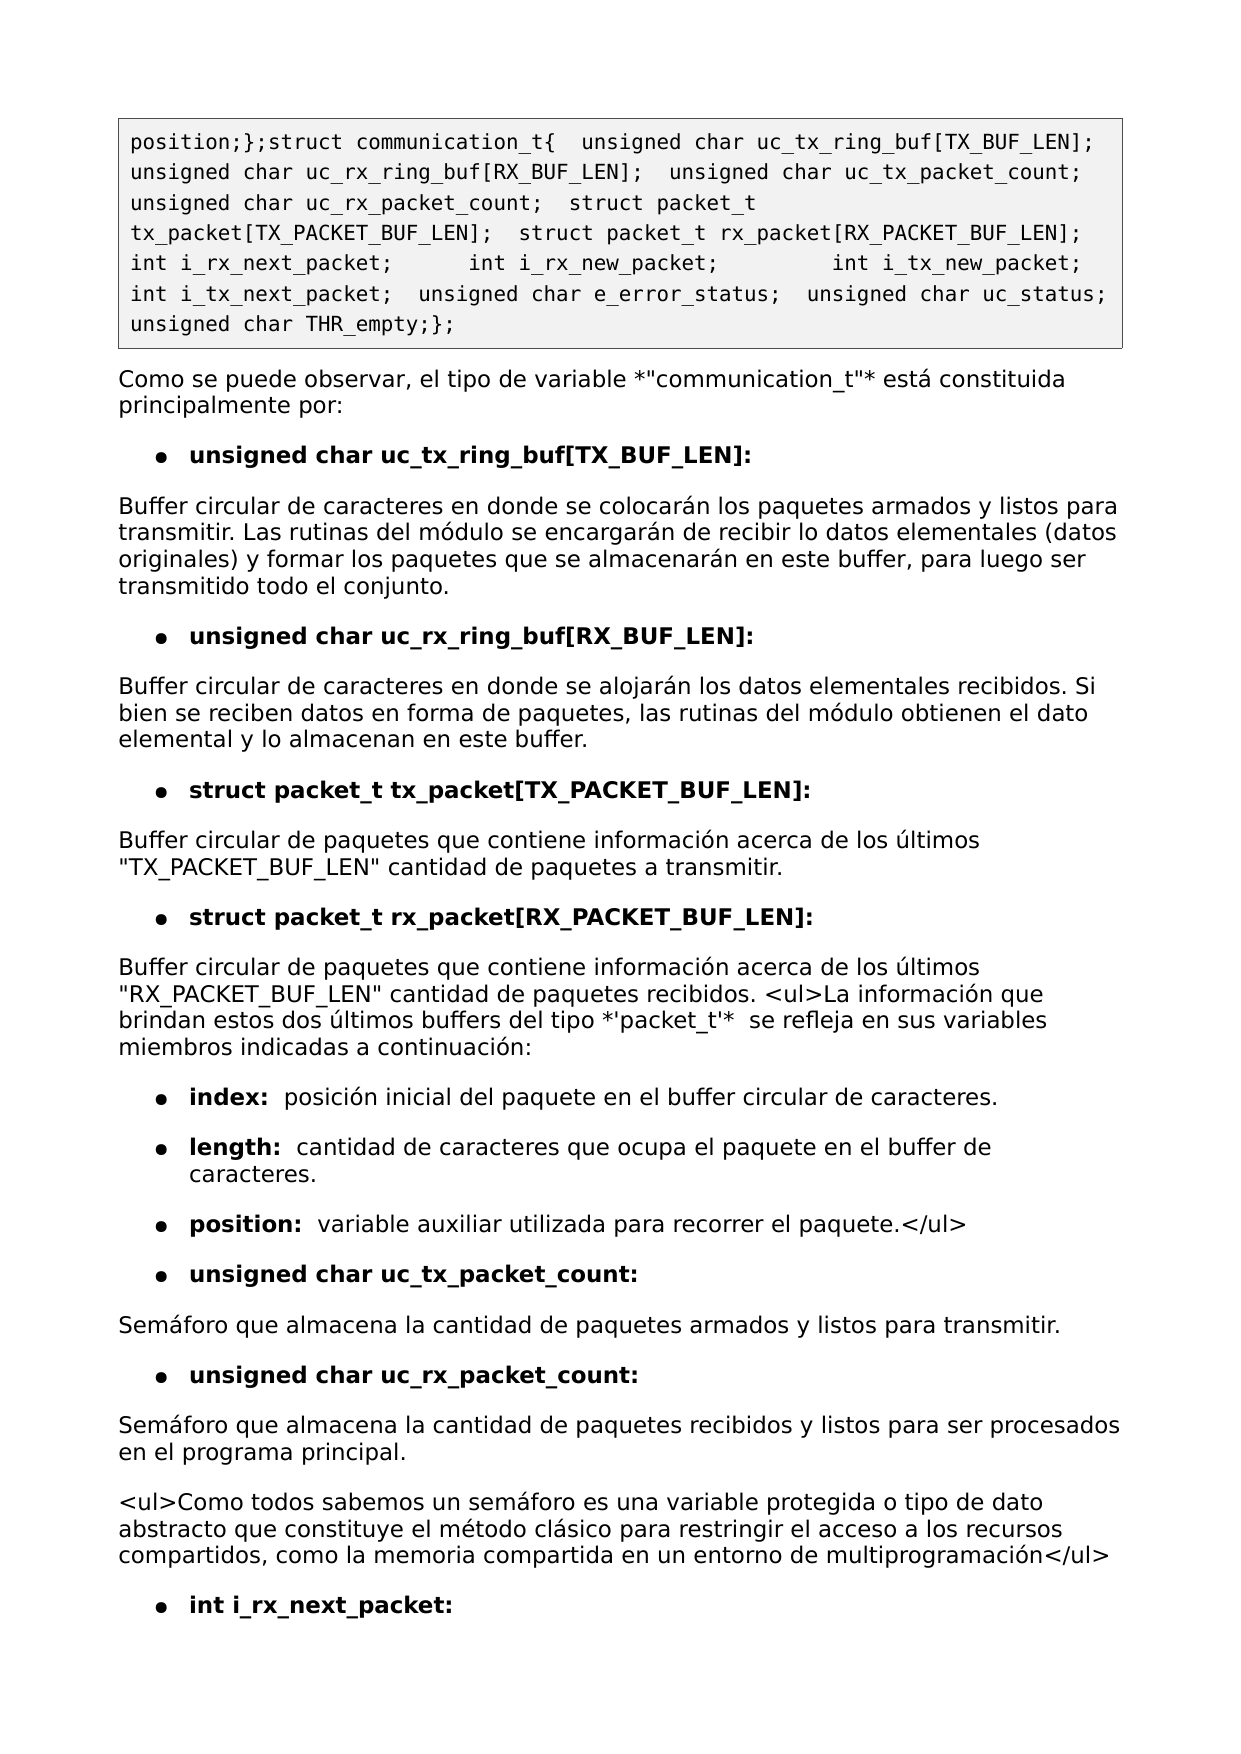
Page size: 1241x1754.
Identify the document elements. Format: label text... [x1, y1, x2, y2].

list int i_rx_next_packet: [153, 1593, 1122, 1619]
list unsigned char uc_rx_packet_count: [153, 1362, 1122, 1389]
list unsigned char uc_rx_ring_buf[RX_BUF_LEN]: [153, 623, 1122, 650]
list length: cantidad de caracteres que ocupa el paquete en el buffer de caracteres. [153, 1134, 1122, 1188]
text Semáforo que almacena la cantidad de paquetes armados y listos para transmitir. [118, 1312, 1122, 1338]
list struct packet_t tx_packet[TX_PACKET_BUF_LEN]: [153, 777, 1122, 803]
text Buffer circular de paquetes que contiene información acerca de los últimos "RX_PACKET_BUF_LEN" cantidad de paquetes recibidos. <ul>La información que brindan estos dos últimos buffers del tipo *'packet_t'* se refleja en sus variables miembros indicadas a continuación: [118, 954, 1122, 1061]
text Semáforo que almacena la cantidad de paquetes recibidos y listos para ser procesados en el programa principal. [118, 1412, 1122, 1466]
text Buffer circular de caracteres en donde se alojarán los datos elementales recibidos. Si bien se reciben datos en forma de paquetes, las rutinas del módulo obtienen el dato elemental y lo almacenan en este buffer. [118, 673, 1122, 753]
list unsigned char uc_tx_ring_buf[TX_BUF_LEN]: [153, 443, 1122, 469]
text <ul>Como todos sabemos un semáforo es una variable protegida o tipo de dato abstracto que constituye el método clásico para restringir el acceso a los recursos compartidos, como la memoria compartida en un entorno de multiprogramación</ul> [118, 1489, 1122, 1569]
list unsigned char uc_tx_packet_count: [153, 1262, 1122, 1288]
list position: variable auxiliar utilizada para recorrer el paquete.</ul> [153, 1211, 1122, 1238]
list struct packet_t rx_packet[RX_PACKET_BUF_LEN]: [153, 904, 1122, 931]
list index: posición inicial del paquete en el buffer circular de caracteres. [153, 1084, 1122, 1111]
text Buffer circular de caracteres en donde se colocarán los paquetes armados y listos para transmitir. Las rutinas del módulo se encargarán de recibir lo datos elementales (datos originales) y formar los paquetes que se almacenarán en este buffer, para luego ser transmitido todo el conjunto. [118, 493, 1122, 599]
text Buffer circular de paquetes que contiene información acerca de los últimos "TX_PACKET_BUF_LEN" cantidad de paquetes a transmitir. [118, 827, 1122, 880]
text position;};struct communication_t{ unsigned char uc_tx_ring_buf[TX_BUF_LEN]; unsigned char uc_rx_ring_buf[RX_BUF_LEN]; unsigned char uc_tx_packet_count; unsigned char uc_rx_packet_count; struct packet_t tx_packet[TX_PACKET_BUF_LEN]; struct packet_t rx_packet[RX_PACKET_BUF_LEN]; int i_rx_next_packet; int i_rx_new_packet; int i_tx_new_packet; int i_tx_next_packet; unsigned char e_error_status; unsigned char uc_status; unsigned char THR_empty;}; [119, 119, 1122, 348]
text Como se puede observar, el tipo de variable *"communication_t"* está constituida principalmente por: [118, 366, 1122, 419]
